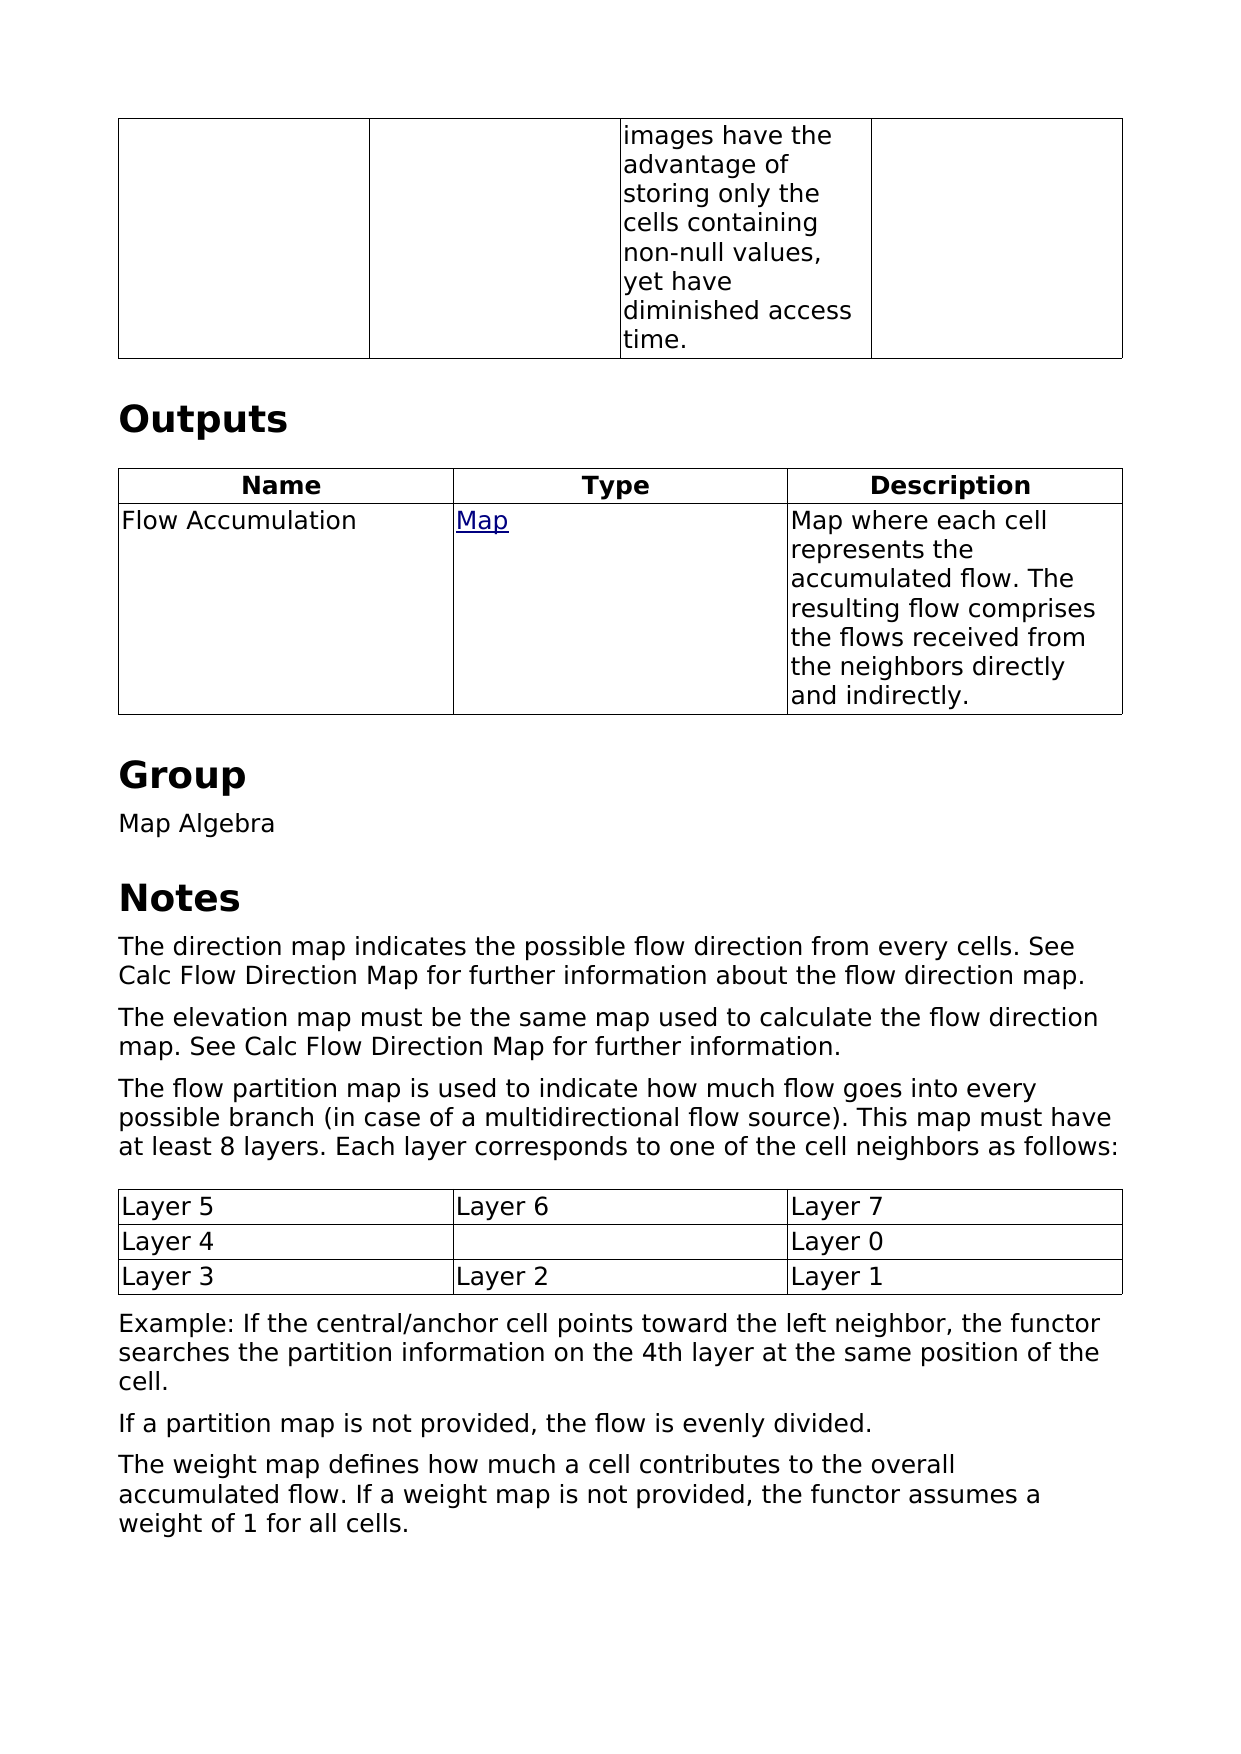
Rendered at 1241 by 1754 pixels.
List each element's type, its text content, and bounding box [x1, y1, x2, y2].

table_cell Map [454, 504, 787, 713]
table_cell [370, 119, 620, 357]
table_cell [872, 119, 1122, 357]
table_cell Layer 3 [119, 1260, 453, 1294]
table_header Layer 7 [788, 1190, 1122, 1224]
text The flow partition map is used to indicate how much flow goes into every possible branch (in case of a multidirectional flow source). This map must have at least 8 layers. Each layer corresponds to one of the cell neighbors as follows: [118, 1074, 1122, 1161]
table_header Description [788, 469, 1122, 503]
table_cell Layer 4 [119, 1225, 453, 1259]
table_cell [454, 1225, 787, 1259]
subtitle Notes [118, 876, 1122, 920]
subtitle Group [118, 753, 1122, 797]
text If a partition map is not provided, the flow is evenly divided. [118, 1409, 1122, 1438]
table_cell images have the advantage of storing only the cells containing non-null values, yet have diminished access time. [621, 119, 871, 357]
table_cell Layer 0 [788, 1225, 1122, 1259]
text The direction map indicates the possible flow direction from every cells. See Calc Flow Direction Map for further information about the flow direction map. [118, 932, 1122, 991]
text The elevation map must be the same map used to calculate the flow direction map. See Calc Flow Direction Map for further information. [118, 1003, 1122, 1061]
subtitle Outputs [118, 397, 1122, 441]
text Map Algebra [118, 809, 1122, 839]
table_header Layer 5 [119, 1190, 453, 1224]
table_header Layer 6 [454, 1190, 787, 1224]
text Example: If the central/anchor cell points toward the left neighbor, the functor searches the partition information on the 4th layer at the same position of the cell. [118, 1309, 1122, 1396]
table_header Type [454, 469, 787, 503]
table_header Name [119, 469, 453, 503]
table_cell Flow Accumulation [119, 504, 453, 713]
text The weight map defines how much a cell contributes to the overall accumulated flow. If a weight map is not provided, the functor assumes a weight of 1 for all cells. [118, 1451, 1122, 1538]
table_cell Layer 1 [788, 1260, 1122, 1294]
table_cell Map where each cell represents the accumulated flow. The resulting flow comprises the flows received from the neighbors directly and indirectly. [788, 504, 1122, 713]
table_cell Layer 2 [454, 1260, 787, 1294]
table_cell [119, 119, 369, 357]
